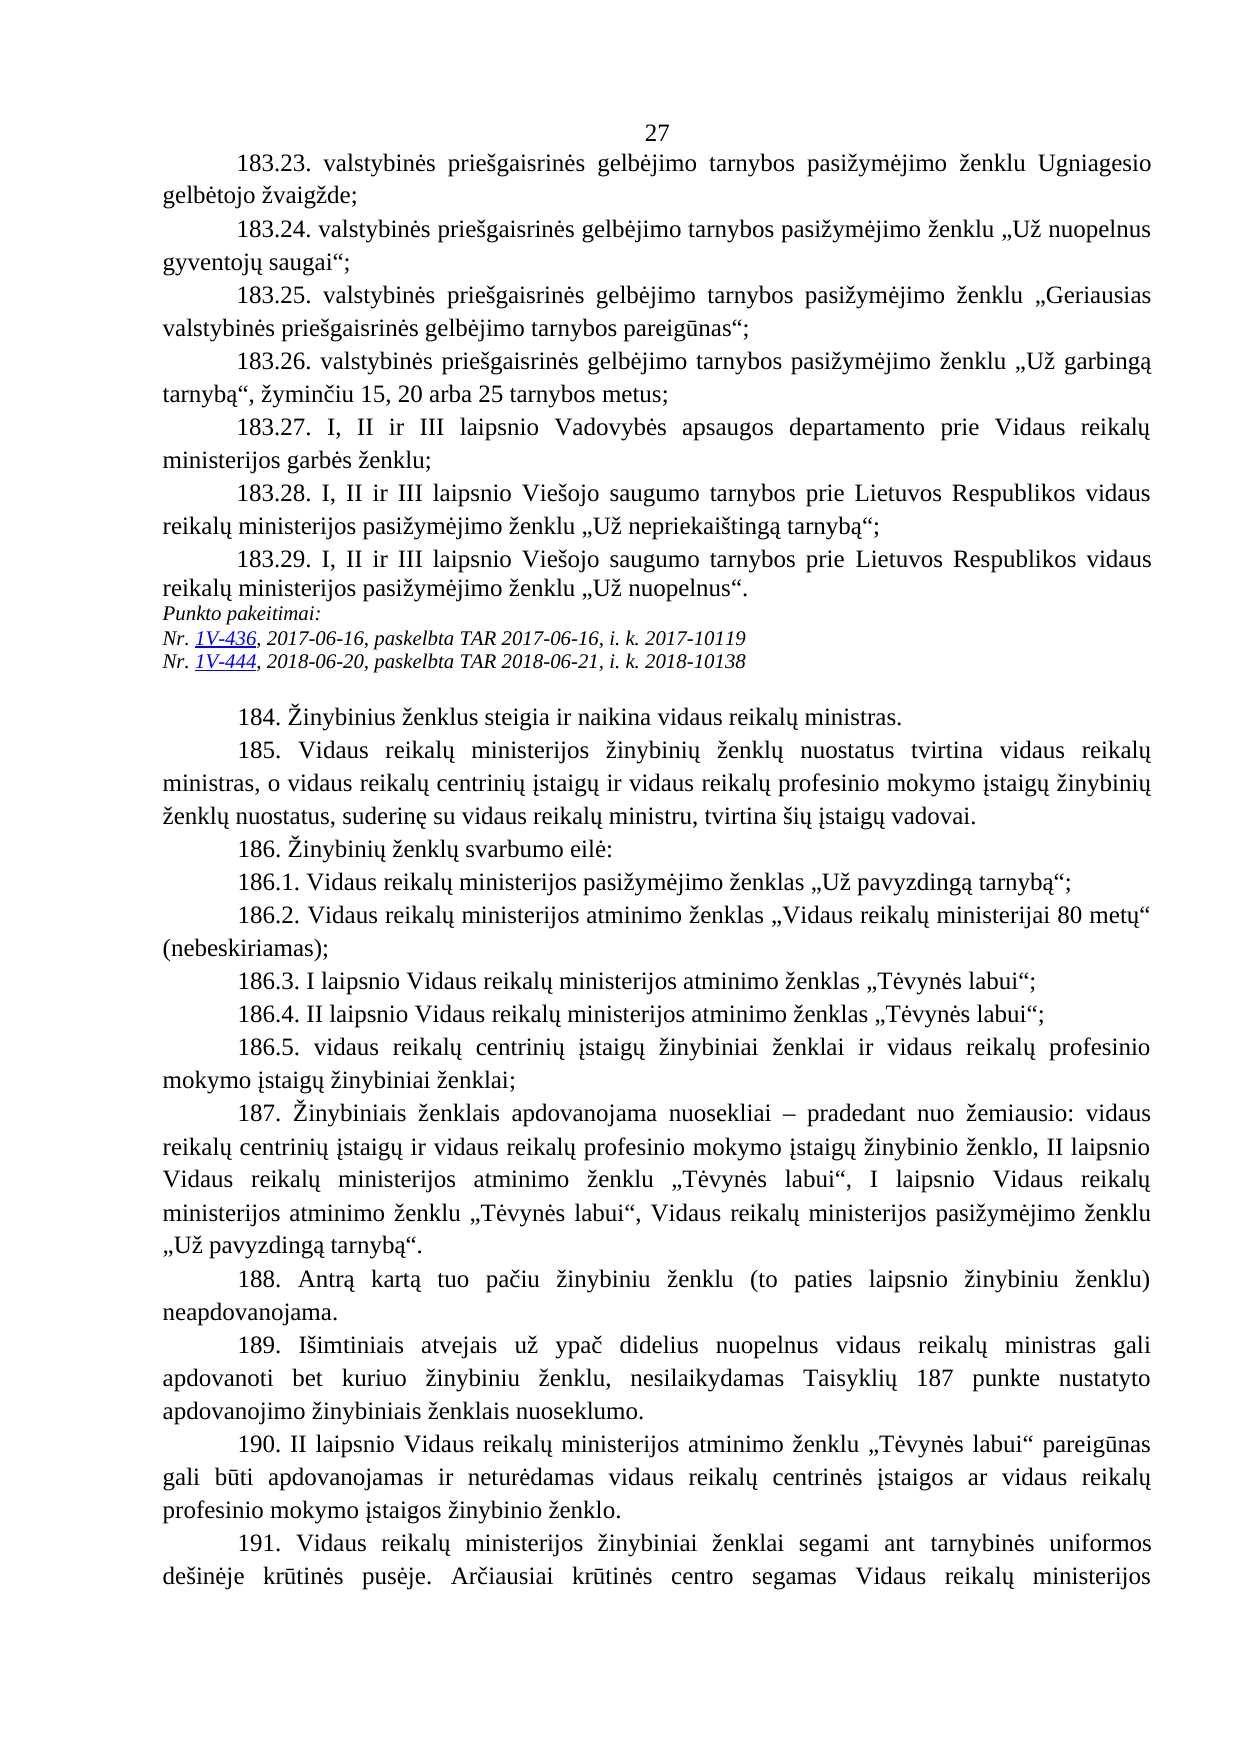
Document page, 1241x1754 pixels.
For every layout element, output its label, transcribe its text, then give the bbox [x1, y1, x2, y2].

text Punkto pakeitimai: [162, 601, 1152, 625]
text 183.25. valstybinės priešgaisrinės gelbėjimo tarnybos pasižymėjimo ženklu „Geriausias valstybinės priešgaisrinės gelbėjimo tarnybos pareigūnas“; [162, 280, 1152, 341]
text 185. Vidaus reikalų ministerijos žinybinių ženklų nuostatus tvirtina vidaus reikalų ministras, o vidaus reikalų centrinių įstaigų ir vidaus reikalų profesinio mokymo įstaigų žinybinių ženklų nuostatus, suderinę su vidaus reikalų ministru, tvirtina šių įstaigų vadovai. [162, 735, 1152, 830]
text 191. Vidaus reikalų ministerijos žinybiniai ženklai segami ant tarnybinės uniformos dešinėje krūtinės pusėje. Arčiausiai krūtinės centro segamas Vidaus reikalų ministerijos [162, 1528, 1152, 1589]
text 189. Išimtiniais atvejais už ypač didelius nuopelnus vidaus reikalų ministras gali apdovanoti bet kuriuo žinybiniu ženklu, nesilaikydamas Taisyklių 187 punkte nustatyto apdovanojimo žinybiniais ženklais nuoseklumo. [162, 1330, 1152, 1424]
text 186.4. II laipsnio Vidaus reikalų ministerijos atminimo ženklas „Tėvynės labui“; [162, 999, 1152, 1028]
text 186.5. vidaus reikalų centrinių įstaigų žinybiniai ženklai ir vidaus reikalų profesinio mokymo įstaigų žinybiniai ženklai; [162, 1032, 1152, 1094]
text 183.29. I, II ir III laipsnio Viešojo saugumo tarnybos prie Lietuvos Respublikos vidaus reikalų ministerijos pasižymėjimo ženklu „Už nuopelnus“. [162, 544, 1152, 601]
text 183.28. I, II ir III laipsnio Viešojo saugumo tarnybos prie Lietuvos Respublikos vidaus reikalų ministerijos pasižymėjimo ženklu „Už nepriekaištingą tarnybą“; [162, 478, 1152, 539]
text 190. II laipsnio Vidaus reikalų ministerijos atminimo ženklu „Tėvynės labui“ pareigūnas gali būti apdovanojamas ir neturėdamas vidaus reikalų centrinės įstaigos ar vidaus reikalų profesinio mokymo įstaigos žinybinio ženklo. [162, 1429, 1152, 1523]
text 187. Žinybiniais ženklais apdovanojama nuosekliai – pradedant nuo žemiausio: vidaus reikalų centrinių įstaigų ir vidaus reikalų profesinio mokymo įstaigų žinybinio ženklo, II laipsnio Vidaus reikalų ministerijos atminimo ženklu „Tėvynės labui“, I laipsnio Vidaus reikalų ministerijos atminimo ženklu „Tėvynės labui“, Vidaus reikalų ministerijos pasižymėjimo ženklu „Už pavyzdingą tarnybą“. [162, 1098, 1152, 1259]
text 188. Antrą kartą tuo pačiu žinybiniu ženklu (to paties laipsnio žinybiniu ženklu) neapdovanojama. [162, 1264, 1152, 1325]
text 183.23. valstybinės priešgaisrinės gelbėjimo tarnybos pasižymėjimo ženklu Ugniagesio gelbėtojo žvaigžde; [162, 148, 1152, 209]
text 186. Žinybinių ženklų svarbumo eilė: [162, 834, 1152, 863]
text Nr. 1V-444, 2018-06-20, paskelbta TAR 2018-06-21, i. k. 2018-10138 [162, 649, 1152, 673]
text 183.26. valstybinės priešgaisrinės gelbėjimo tarnybos pasižymėjimo ženklu „Už garbingą tarnybą“, žyminčiu 15, 20 arba 25 tarnybos metus; [162, 346, 1152, 407]
text Nr. 1V-436, 2017-06-16, paskelbta TAR 2017-06-16, i. k. 2017-10119 [162, 625, 1152, 649]
text 186.3. I laipsnio Vidaus reikalų ministerijos atminimo ženklas „Tėvynės labui“; [162, 966, 1152, 995]
text 186.1. Vidaus reikalų ministerijos pasižymėjimo ženklas „Už pavyzdingą tarnybą“; [162, 867, 1152, 896]
text 184. Žinybinius ženklus steigia ir naikina vidaus reikalų ministras. [162, 702, 1152, 731]
text 183.24. valstybinės priešgaisrinės gelbėjimo tarnybos pasižymėjimo ženklu „Už nuopelnus gyventojų saugai“; [162, 214, 1152, 275]
text 183.27. I, II ir III laipsnio Vadovybės apsaugos departamento prie Vidaus reikalų ministerijos garbės ženklu; [162, 412, 1152, 473]
text 186.2. Vidaus reikalų ministerijos atminimo ženklas „Vidaus reikalų ministerijai 80 metų“ (nebeskiriamas); [162, 900, 1152, 962]
